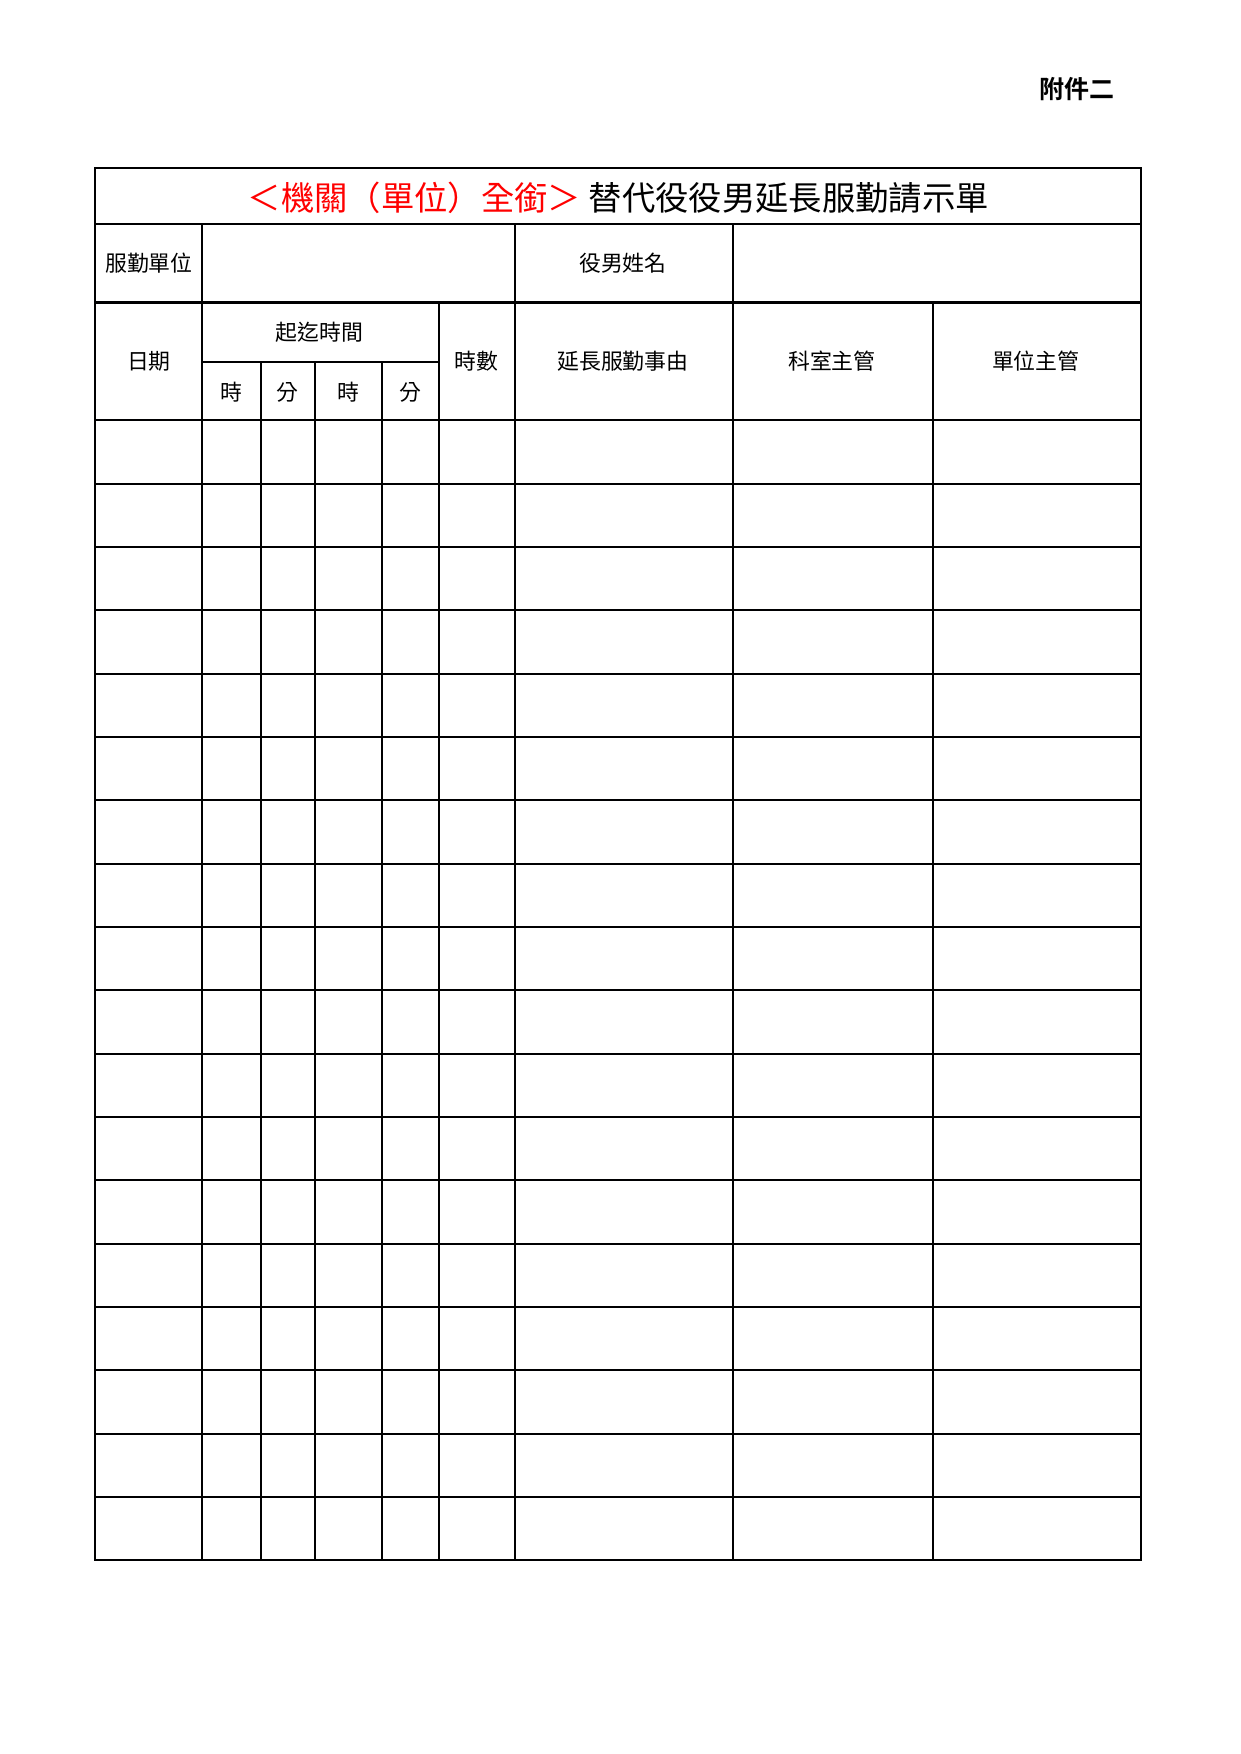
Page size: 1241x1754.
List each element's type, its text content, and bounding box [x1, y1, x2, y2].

table_cell [383, 1371, 438, 1433]
table_cell [203, 675, 260, 736]
table_cell [440, 1371, 514, 1433]
table_cell [316, 548, 381, 609]
table_cell [734, 611, 932, 673]
table_cell [934, 1181, 1140, 1243]
table_cell [262, 1435, 314, 1496]
table_cell [383, 1181, 438, 1243]
table_cell [203, 421, 260, 483]
table_cell [516, 421, 732, 483]
table_cell [516, 1118, 732, 1179]
table_cell [516, 1181, 732, 1243]
table_cell [734, 1308, 932, 1369]
table_cell [516, 801, 732, 863]
table_cell [262, 1181, 314, 1243]
table_cell [440, 1498, 514, 1559]
table_cell 科室主管 [734, 304, 932, 419]
table_cell [516, 611, 732, 673]
table_cell 延長服勤事由 [516, 304, 732, 419]
table_cell [934, 1055, 1140, 1116]
table_cell [934, 675, 1140, 736]
table_cell [734, 1181, 932, 1243]
table_cell [96, 485, 201, 546]
table_cell 服勤單位 [96, 225, 201, 301]
table_cell [316, 1055, 381, 1116]
table_cell 役男姓名 [516, 225, 732, 301]
table_cell [516, 548, 732, 609]
table_cell [262, 1498, 314, 1559]
table_cell [96, 1055, 201, 1116]
table_cell 單位主管 [934, 304, 1140, 419]
table_cell [203, 1371, 260, 1433]
table_header ＜機關（單位）全銜＞ 替代役役男延長服勤請示單 [96, 169, 1140, 223]
table_cell [203, 1435, 260, 1496]
table_cell [383, 675, 438, 736]
table_cell [934, 1498, 1140, 1559]
table_cell [383, 738, 438, 799]
table_cell [383, 928, 438, 989]
table_cell [203, 485, 260, 546]
table_cell [203, 611, 260, 673]
table_cell [203, 865, 260, 926]
table_cell [383, 1435, 438, 1496]
table_cell [440, 991, 514, 1053]
table_cell [383, 1245, 438, 1306]
table_cell [316, 865, 381, 926]
table_cell [440, 738, 514, 799]
table_cell [734, 865, 932, 926]
table_cell [734, 1371, 932, 1433]
table_cell [262, 738, 314, 799]
table_cell [734, 1118, 932, 1179]
table_cell [383, 421, 438, 483]
table_cell [440, 1055, 514, 1116]
table_cell [262, 1118, 314, 1179]
table_cell [262, 928, 314, 989]
table_cell [383, 485, 438, 546]
table_cell [96, 1498, 201, 1559]
table_cell [203, 1245, 260, 1306]
table_cell [734, 991, 932, 1053]
table_cell [316, 1118, 381, 1179]
table_cell [734, 485, 932, 546]
table_cell [96, 1118, 201, 1179]
table_cell [383, 801, 438, 863]
table_cell [440, 548, 514, 609]
table_cell 日期 [96, 304, 201, 419]
table_cell [516, 928, 732, 989]
table_cell 分 [383, 363, 438, 419]
table_cell [316, 1245, 381, 1306]
table_cell [96, 611, 201, 673]
table_cell [516, 991, 732, 1053]
table_cell [516, 1498, 732, 1559]
table_cell [203, 1308, 260, 1369]
table_cell 起迄時間 [203, 304, 438, 361]
table_cell [440, 675, 514, 736]
table_cell [934, 548, 1140, 609]
table_cell [934, 1245, 1140, 1306]
table_cell [383, 1118, 438, 1179]
table_cell [316, 738, 381, 799]
table_cell [262, 611, 314, 673]
table_cell [440, 1118, 514, 1179]
table_cell [316, 675, 381, 736]
table_cell [516, 1435, 732, 1496]
table_cell [316, 485, 381, 546]
table_cell [734, 928, 932, 989]
table_cell [734, 1435, 932, 1496]
table_cell [96, 1435, 201, 1496]
table_cell [734, 675, 932, 736]
table_cell [440, 928, 514, 989]
table_cell [516, 738, 732, 799]
table_cell [203, 1118, 260, 1179]
table_cell [934, 801, 1140, 863]
table_cell [383, 1498, 438, 1559]
table_cell [516, 1371, 732, 1433]
table_cell [203, 548, 260, 609]
table_cell [96, 991, 201, 1053]
table_cell [440, 421, 514, 483]
table_cell [262, 548, 314, 609]
table_cell [934, 421, 1140, 483]
table_cell [203, 991, 260, 1053]
table_cell 時數 [440, 304, 514, 419]
table_cell [203, 1498, 260, 1559]
table_cell [96, 1181, 201, 1243]
table_cell [262, 991, 314, 1053]
table_cell [316, 1435, 381, 1496]
table_cell [734, 225, 1140, 301]
table_cell [96, 738, 201, 799]
table_cell [734, 1245, 932, 1306]
table_cell [316, 421, 381, 483]
table_cell [734, 738, 932, 799]
table_cell [96, 1245, 201, 1306]
table_cell [316, 991, 381, 1053]
table_cell [934, 865, 1140, 926]
table_cell [203, 1181, 260, 1243]
table_cell [934, 485, 1140, 546]
table_cell [262, 485, 314, 546]
table_cell [262, 1055, 314, 1116]
table_cell [516, 675, 732, 736]
table_cell [934, 1435, 1140, 1496]
table_cell [203, 801, 260, 863]
table_cell [516, 485, 732, 546]
table_cell [934, 1371, 1140, 1433]
table_cell [383, 548, 438, 609]
table_cell [934, 1308, 1140, 1369]
table_cell [203, 928, 260, 989]
table_cell [934, 991, 1140, 1053]
table_cell [734, 421, 932, 483]
table_cell [383, 865, 438, 926]
table_cell [440, 801, 514, 863]
table_cell [316, 1371, 381, 1433]
table_cell [96, 548, 201, 609]
table_cell [440, 865, 514, 926]
table_cell [262, 865, 314, 926]
table_cell [316, 611, 381, 673]
table_cell [440, 611, 514, 673]
table_cell [316, 928, 381, 989]
table_cell [516, 1245, 732, 1306]
table_cell [203, 1055, 260, 1116]
table_cell [96, 928, 201, 989]
table_cell [96, 865, 201, 926]
table_cell [316, 1181, 381, 1243]
table_cell 時 [316, 363, 381, 419]
table_cell [96, 421, 201, 483]
table_cell [516, 865, 732, 926]
table_cell [262, 1308, 314, 1369]
table_cell [734, 1055, 932, 1116]
table_cell [383, 1055, 438, 1116]
table_cell [203, 225, 514, 301]
table_cell [96, 675, 201, 736]
table_cell [262, 1371, 314, 1433]
table_cell [516, 1055, 732, 1116]
table_cell [440, 485, 514, 546]
table_cell [262, 801, 314, 863]
table_cell [934, 1118, 1140, 1179]
table_cell 時 [203, 363, 260, 419]
table_cell [516, 1308, 732, 1369]
table_cell [262, 421, 314, 483]
table_cell [96, 801, 201, 863]
table_cell [383, 611, 438, 673]
table_cell [934, 611, 1140, 673]
table_cell [440, 1435, 514, 1496]
table_cell [316, 1498, 381, 1559]
table_cell [734, 801, 932, 863]
table_cell [440, 1181, 514, 1243]
table_cell [734, 548, 932, 609]
table_cell [383, 991, 438, 1053]
table_cell [96, 1371, 201, 1433]
table_cell [262, 675, 314, 736]
table_cell [316, 801, 381, 863]
table_cell [262, 1245, 314, 1306]
table_cell [383, 1308, 438, 1369]
table_cell [734, 1498, 932, 1559]
table_cell [934, 928, 1140, 989]
table_cell [440, 1245, 514, 1306]
table_cell [440, 1308, 514, 1369]
table_cell [96, 1308, 201, 1369]
table_cell 分 [262, 363, 314, 419]
table_cell [934, 738, 1140, 799]
table_cell [316, 1308, 381, 1369]
table_cell [203, 738, 260, 799]
